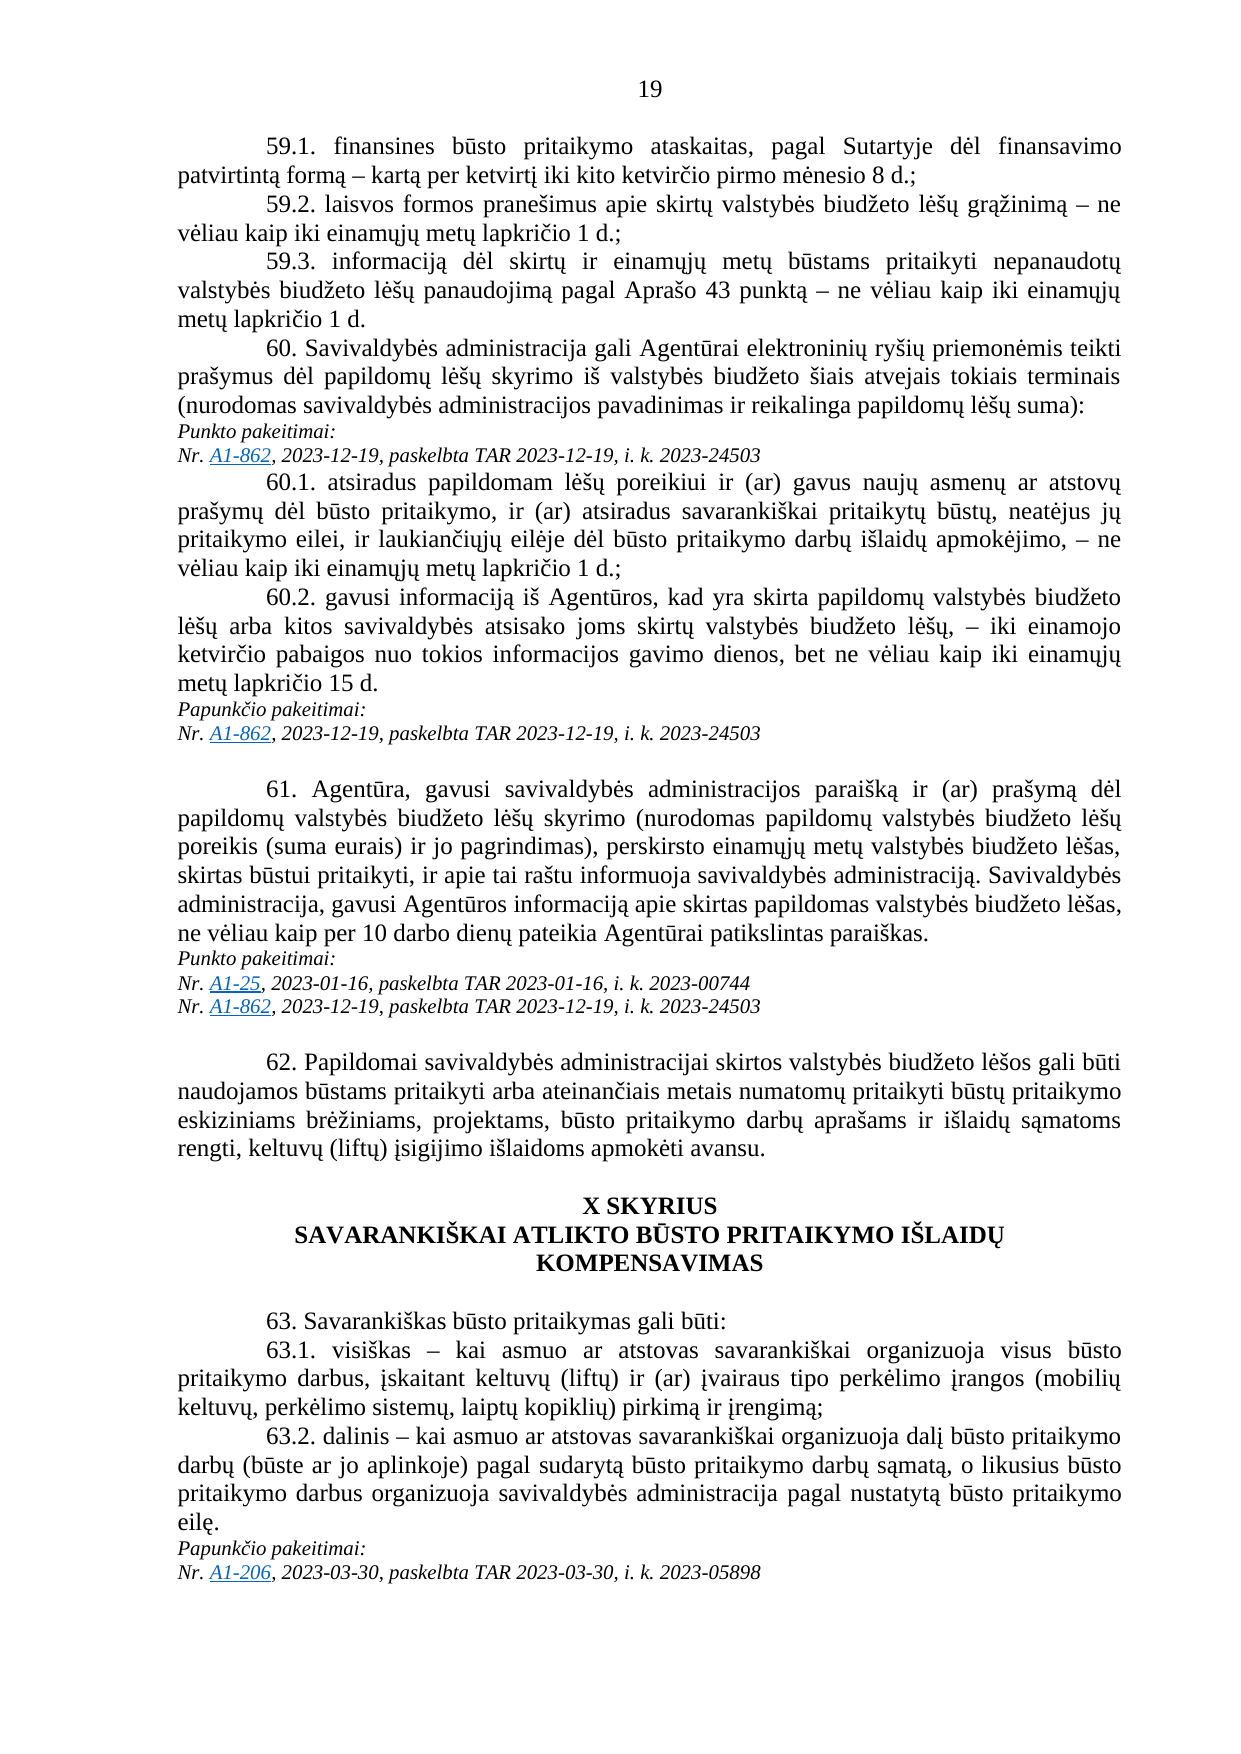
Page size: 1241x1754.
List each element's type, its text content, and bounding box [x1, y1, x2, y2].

text Papunkčio pakeitimai: [177, 697, 1122, 721]
text 62. Papildomai savivaldybės administracijai skirtos valstybės biudžeto lėšos gali būti naudojamos būstams pritaikyti arba ateinančiais metais numatomų pritaikyti būstų pritaikymo eskiziniams brėžiniams, projektams, būsto pritaikymo darbų aprašams ir išlaidų sąmatoms rengti, keltuvų (liftų) įsigijimo išlaidoms apmokėti avansu. [177, 1047, 1122, 1162]
text 61. Agentūra, gavusi savivaldybės administracijos paraišką ir (ar) prašymą dėl papildomų valstybės biudžeto lėšų skyrimo (nurodomas papildomų valstybės biudžeto lėšų poreikis (suma eurais) ir jo pagrindimas), perskirsto einamųjų metų valstybės biudžeto lėšas, skirtas būstui pritaikyti, ir apie tai raštu informuoja savivaldybės administraciją. Savivaldybės administracija, gavusi Agentūros informaciją apie skirtas papildomas valstybės biudžeto lėšas, ne vėliau kaip per 10 darbo dienų pateikia Agentūrai patikslintas paraiškas. [177, 774, 1122, 946]
text Punkto pakeitimai: [177, 946, 1122, 970]
text 60. Savivaldybės administracija gali Agentūrai elektroninių ryšių priemonėmis teikti prašymus dėl papildomų lėšų skyrimo iš valstybės biudžeto šiais atvejais tokiais terminais (nurodomas savivaldybės administracijos pavadinimas ir reikalinga papildomų lėšų suma): [177, 333, 1122, 419]
text Nr. A1-862, 2023-12-19, paskelbta TAR 2023-12-19, i. k. 2023-24503 [177, 994, 1122, 1018]
text SAVARANKIŠKAI ATLIKTO BŪSTO PRITAIKYMO IŠLAIDŲ KOMPENSAVIMAS [177, 1220, 1122, 1277]
text 60.2. gavusi informaciją iš Agentūros, kad yra skirta papildomų valstybės biudžeto lėšų arba kitos savivaldybės atsisako joms skirtų valstybės biudžeto lėšų, – iki einamojo ketvirčio pabaigos nuo tokios informacijos gavimo dienos, bet ne vėliau kaip iki einamųjų metų lapkričio 15 d. [177, 582, 1122, 697]
text 60.1. atsiradus papildomam lėšų poreikiui ir (ar) gavus naujų asmenų ar atstovų prašymų dėl būsto pritaikymo, ir (ar) atsiradus savarankiškai pritaikytų būstų, neatėjus jų pritaikymo eilei, ir laukiančiųjų eilėje dėl būsto pritaikymo darbų išlaidų apmokėjimo, – ne vėliau kaip iki einamųjų metų lapkričio 1 d.; [177, 467, 1122, 582]
text 63. Savarankiškas būsto pritaikymas gali būti: [177, 1306, 1122, 1335]
text 59.1. finansines būsto pritaikymo ataskaitas, pagal Sutartyje dėl finansavimo patvirtintą formą – kartą per ketvirtį iki kito ketvirčio pirmo mėnesio 8 d.; [177, 131, 1122, 189]
text Punkto pakeitimai: [177, 419, 1122, 443]
text 63.1. visiškas – kai asmuo ar atstovas savarankiškai organizuoja visus būsto pritaikymo darbus, įskaitant keltuvų (liftų) ir (ar) įvairaus tipo perkėlimo įrangos (mobilių keltuvų, perkėlimo sistemų, laiptų kopiklių) pirkimą ir įrengimą; [177, 1335, 1122, 1421]
text Nr. A1-25, 2023-01-16, paskelbta TAR 2023-01-16, i. k. 2023-00744 [177, 970, 1122, 994]
text Nr. A1-862, 2023-12-19, paskelbta TAR 2023-12-19, i. k. 2023-24503 [177, 721, 1122, 745]
text Nr. A1-206, 2023-03-30, paskelbta TAR 2023-03-30, i. k. 2023-05898 [177, 1560, 1122, 1584]
text X SKYRIUS [177, 1191, 1122, 1220]
text 59.3. informaciją dėl skirtų ir einamųjų metų būstams pritaikyti nepanaudotų valstybės biudžeto lėšų panaudojimą pagal Aprašo 43 punktą – ne vėliau kaip iki einamųjų metų lapkričio 1 d. [177, 246, 1122, 333]
text 63.2. dalinis – kai asmuo ar atstovas savarankiškai organizuoja dalį būsto pritaikymo darbų (būste ar jo aplinkoje) pagal sudarytą būsto pritaikymo darbų sąmatą, o likusius būsto pritaikymo darbus organizuoja savivaldybės administracija pagal nustatytą būsto pritaikymo eilę. [177, 1421, 1122, 1536]
text Papunkčio pakeitimai: [177, 1536, 1122, 1560]
text Nr. A1-862, 2023-12-19, paskelbta TAR 2023-12-19, i. k. 2023-24503 [177, 443, 1122, 467]
text 59.2. laisvos formos pranešimus apie skirtų valstybės biudžeto lėšų grąžinimą – ne vėliau kaip iki einamųjų metų lapkričio 1 d.; [177, 189, 1122, 246]
